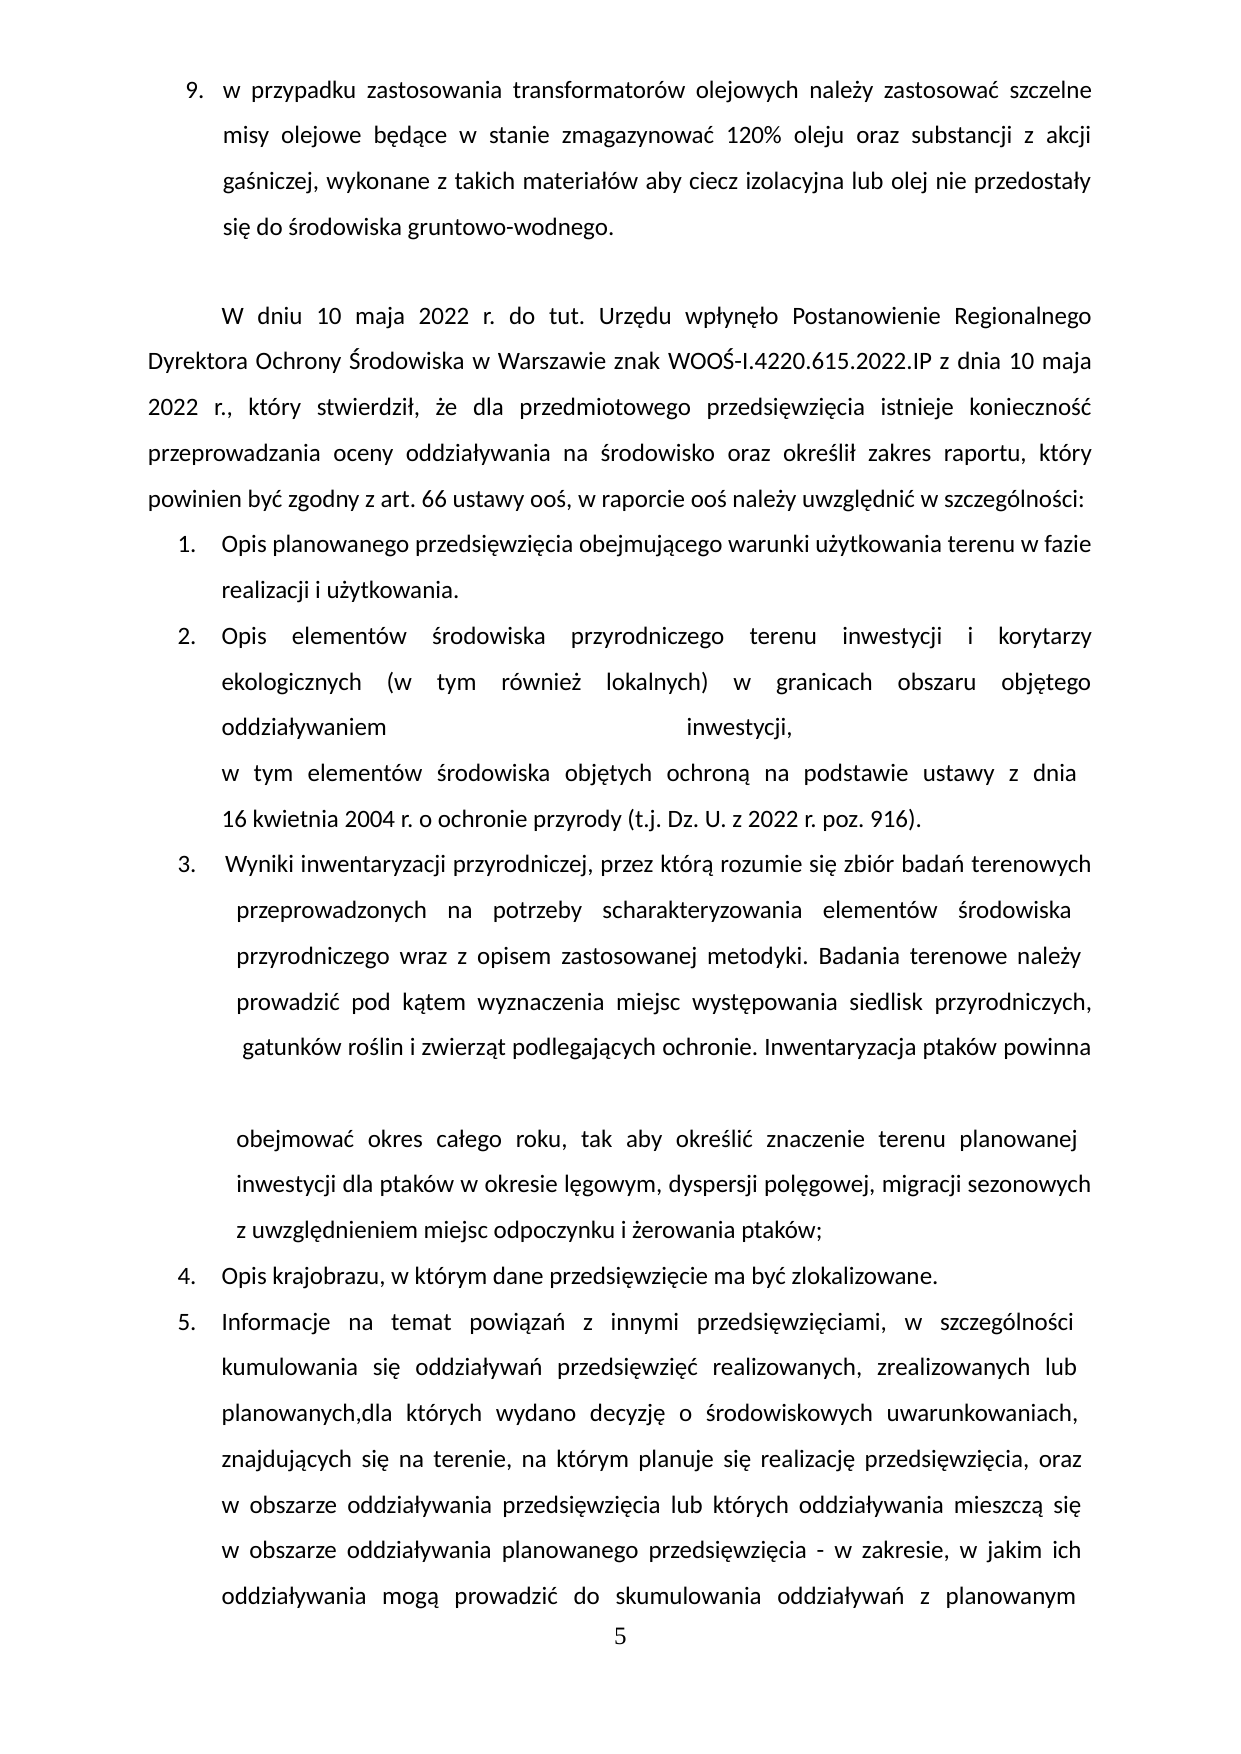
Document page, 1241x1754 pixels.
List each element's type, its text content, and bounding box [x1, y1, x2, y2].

list Wyniki inwentaryzacji przyrodniczej, przez którą rozumie się zbiór badań terenowych przeprowadzonych na potrzeby scharakteryzowania elementów środowiska przyrodniczego wraz z opisem zastosowanej metodyki. Badania terenowe należy prowadzić pod kątem wyznaczenia miejsc występowania siedlisk przyrodniczych, gatunków roślin i zwierząt podlegających ochronie. Inwentaryzacja ptaków powinna obejmować okres całego roku, tak aby określić znaczenie terenu planowanej inwestycji dla ptaków w okresie lęgowym, dyspersji polęgowej, migracji sezonowych z uwzględnieniem miejsc odpoczynku i żerowania ptaków; [177, 848, 1093, 1245]
list Opis krajobrazu, w którym dane przedsięwzięcie ma być zlokalizowane. [177, 1260, 1093, 1291]
list w przypadku zastosowania transformatorów olejowych należy zastosować szczelne misy olejowe będące w stanie zmagazynować 120% oleju oraz substancji z akcji gaśniczej, wykonane z takich materiałów aby ciecz izolacyjna lub olej nie przedostały się do środowiska gruntowo-wodnego. [185, 74, 1093, 241]
text W dniu 10 maja 2022 r. do tut. Urzędu wpłynęło Postanowienie Regionalnego Dyrektora Ochrony Środowiska w Warszawie znak WOOŚ-I.4220.615.2022.IP z dnia 10 maja 2022 r., który stwierdził, że dla przedmiotowego przedsięwzięcia istnieje konieczność przeprowadzania oceny oddziaływania na środowisko oraz określił zakres raportu, który powinien być zgodny z art. 66 ustawy ooś, w raporcie ooś należy uwzględnić w szczególności: [148, 300, 1093, 513]
list Opis elementów środowiska przyrodniczego terenu inwestycji i korytarzy ekologicznych (w tym również lokalnych) w granicach obszaru objętego oddziaływaniem inwestycji, w tym elementów środowiska objętych ochroną na podstawie ustawy z dnia 16 kwietnia 2004 r. o ochronie przyrody (t.j. Dz. U. z 2022 r. poz. 916). [177, 620, 1093, 833]
list Opis planowanego przedsięwzięcia obejmującego warunki użytkowania terenu w fazie realizacji i użytkowania. [177, 528, 1093, 605]
list Informacje na temat powiązań z innymi przedsięwzięciami, w szczególności kumulowania się oddziaływań przedsięwzięć realizowanych, zrealizowanych lub planowanych,dla których wydano decyzję o środowiskowych uwarunkowaniach, znajdujących się na terenie, na którym planuje się realizację przedsięwzięcia, oraz w obszarze oddziaływania przedsięwzięcia lub których oddziaływania mieszczą się w obszarze oddziaływania planowanego przedsięwzięcia - w zakresie, w jakim ich oddziaływania mogą prowadzić do skumulowania oddziaływań z planowanym [177, 1306, 1093, 1611]
